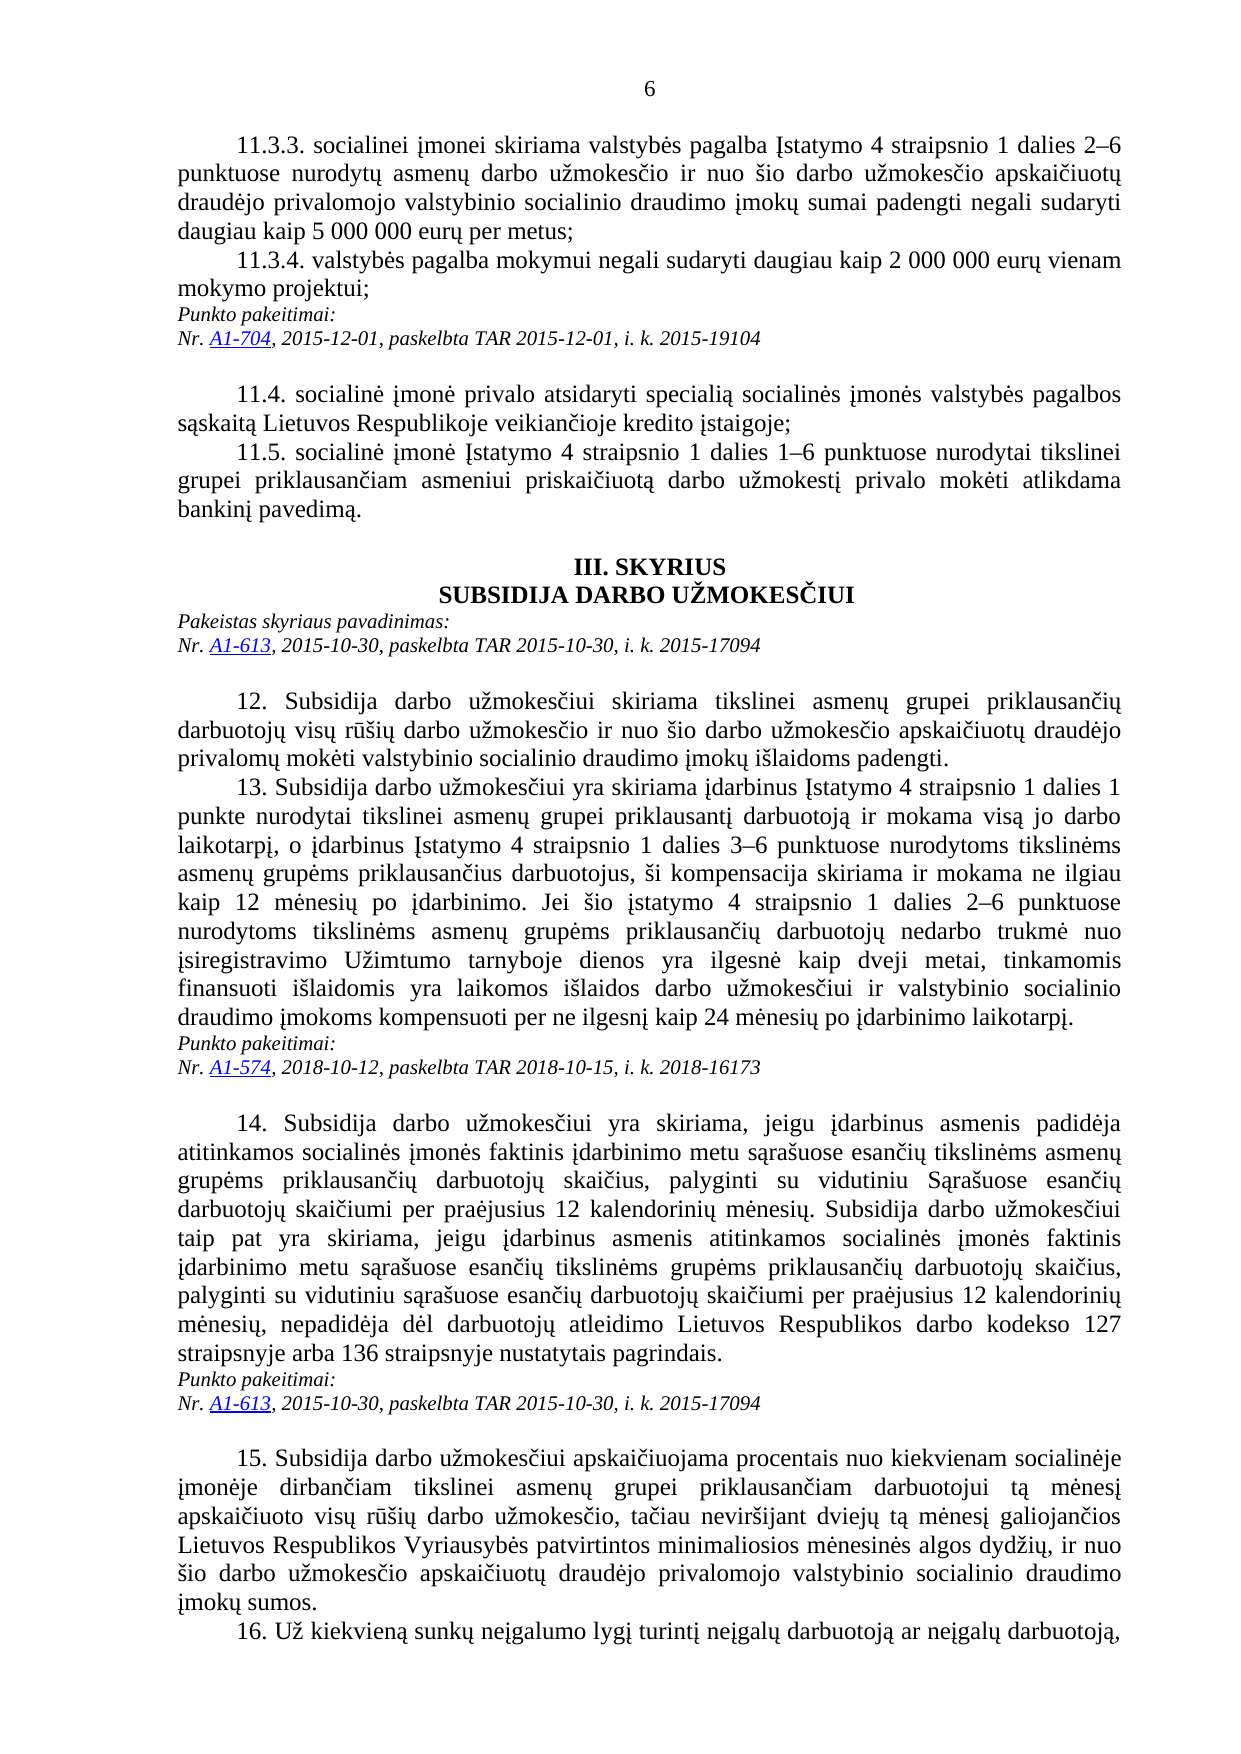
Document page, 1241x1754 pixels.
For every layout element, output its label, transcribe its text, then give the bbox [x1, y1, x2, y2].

text SUBSIDIJA DARBO UŽMOKESČIUI [177, 580, 1122, 609]
text 12. Subsidija darbo užmokesčiui skiriama tikslinei asmenų grupei priklausančių darbuotojų visų rūšių darbo užmokesčio ir nuo šio darbo užmokesčio apskaičiuotų draudėjo privalomų mokėti valstybinio socialinio draudimo įmokų išlaidoms padengti. [177, 686, 1122, 772]
text Nr. A1-613, 2015-10-30, paskelbta TAR 2015-10-30, i. k. 2015-17094 [177, 633, 1122, 657]
text 11.4. socialinė įmonė privalo atsidaryti specialią socialinės įmonės valstybės pagalbos sąskaitą Lietuvos Respublikoje veikiančioje kredito įstaigoje; [177, 379, 1122, 437]
text 16. Už kiekvieną sunkų neįgalumo lygį turintį neįgalų darbuotoją ar neįgalų darbuotoją, [177, 1616, 1122, 1645]
text Punkto pakeitimai: [177, 1031, 1122, 1055]
text 11.5. socialinė įmonė Įstatymo 4 straipsnio 1 dalies 1–6 punktuose nurodytai tikslinei grupei priklausančiam asmeniui priskaičiuotą darbo užmokestį privalo mokėti atlikdama bankinį pavedimą. [177, 437, 1122, 523]
text Nr. A1-704, 2015-12-01, paskelbta TAR 2015-12-01, i. k. 2015-19104 [177, 326, 1122, 350]
text Pakeistas skyriaus pavadinimas: [177, 609, 1122, 633]
text 15. Subsidija darbo užmokesčiui apskaičiuojama procentais nuo kiekvienam socialinėje įmonėje dirbančiam tikslinei asmenų grupei priklausančiam darbuotojui tą mėnesį apskaičiuoto visų rūšių darbo užmokesčio, tačiau neviršijant dviejų tą mėnesį galiojančios Lietuvos Respublikos Vyriausybės patvirtintos minimaliosios mėnesinės algos dydžių, ir nuo šio darbo užmokesčio apskaičiuotų draudėjo privalomojo valstybinio socialinio draudimo įmokų sumos. [177, 1443, 1122, 1616]
text 11.3.3. socialinei įmonei skiriama valstybės pagalba Įstatymo 4 straipsnio 1 dalies 2–6 punktuose nurodytų asmenų darbo užmokesčio ir nuo šio darbo užmokesčio apskaičiuotų draudėjo privalomojo valstybinio socialinio draudimo įmokų sumai padengti negali sudaryti daugiau kaip 5 000 000 eurų per metus; [177, 130, 1122, 245]
text 11.3.4. valstybės pagalba mokymui negali sudaryti daugiau kaip 2 000 000 eurų vienam mokymo projektui; [177, 245, 1122, 302]
text Nr. A1-613, 2015-10-30, paskelbta TAR 2015-10-30, i. k. 2015-17094 [177, 1391, 1122, 1415]
text 14. Subsidija darbo užmokesčiui yra skiriama, jeigu įdarbinus asmenis padidėja atitinkamos socialinės įmonės faktinis įdarbinimo metu sąrašuose esančių tikslinėms asmenų grupėms priklausančių darbuotojų skaičius, palyginti su vidutiniu Sąrašuose esančių darbuotojų skaičiumi per praėjusius 12 kalendorinių mėnesių. Subsidija darbo užmokesčiui taip pat yra skiriama, jeigu įdarbinus asmenis atitinkamos socialinės įmonės faktinis įdarbinimo metu sąrašuose esančių tikslinėms grupėms priklausančių darbuotojų skaičius, palyginti su vidutiniu sąrašuose esančių darbuotojų skaičiumi per praėjusius 12 kalendorinių mėnesių, nepadidėja dėl darbuotojų atleidimo Lietuvos Respublikos darbo kodekso 127 straipsnyje arba 136 straipsnyje nustatytais pagrindais. [177, 1108, 1122, 1367]
text 13. Subsidija darbo užmokesčiui yra skiriama įdarbinus Įstatymo 4 straipsnio 1 dalies 1 punkte nurodytai tikslinei asmenų grupei priklausantį darbuotoją ir mokama visą jo darbo laikotarpį, o įdarbinus Įstatymo 4 straipsnio 1 dalies 3–6 punktuose nurodytoms tikslinėms asmenų grupėms priklausančius darbuotojus, ši kompensacija skiriama ir mokama ne ilgiau kaip 12 mėnesių po įdarbinimo. Jei šio įstatymo 4 straipsnio 1 dalies 2–6 punktuose nurodytoms tikslinėms asmenų grupėms priklausančių darbuotojų nedarbo trukmė nuo įsiregistravimo Užimtumo tarnyboje dienos yra ilgesnė kaip dveji metai, tinkamomis finansuoti išlaidomis yra laikomos išlaidos darbo užmokesčiui ir valstybinio socialinio draudimo įmokoms kompensuoti per ne ilgesnį kaip 24 mėnesių po įdarbinimo laikotarpį. [177, 772, 1122, 1031]
text III. skyrius [177, 552, 1122, 580]
text Punkto pakeitimai: [177, 1367, 1122, 1391]
text Punkto pakeitimai: [177, 302, 1122, 326]
text Nr. A1-574, 2018-10-12, paskelbta TAR 2018-10-15, i. k. 2018-16173 [177, 1055, 1122, 1079]
